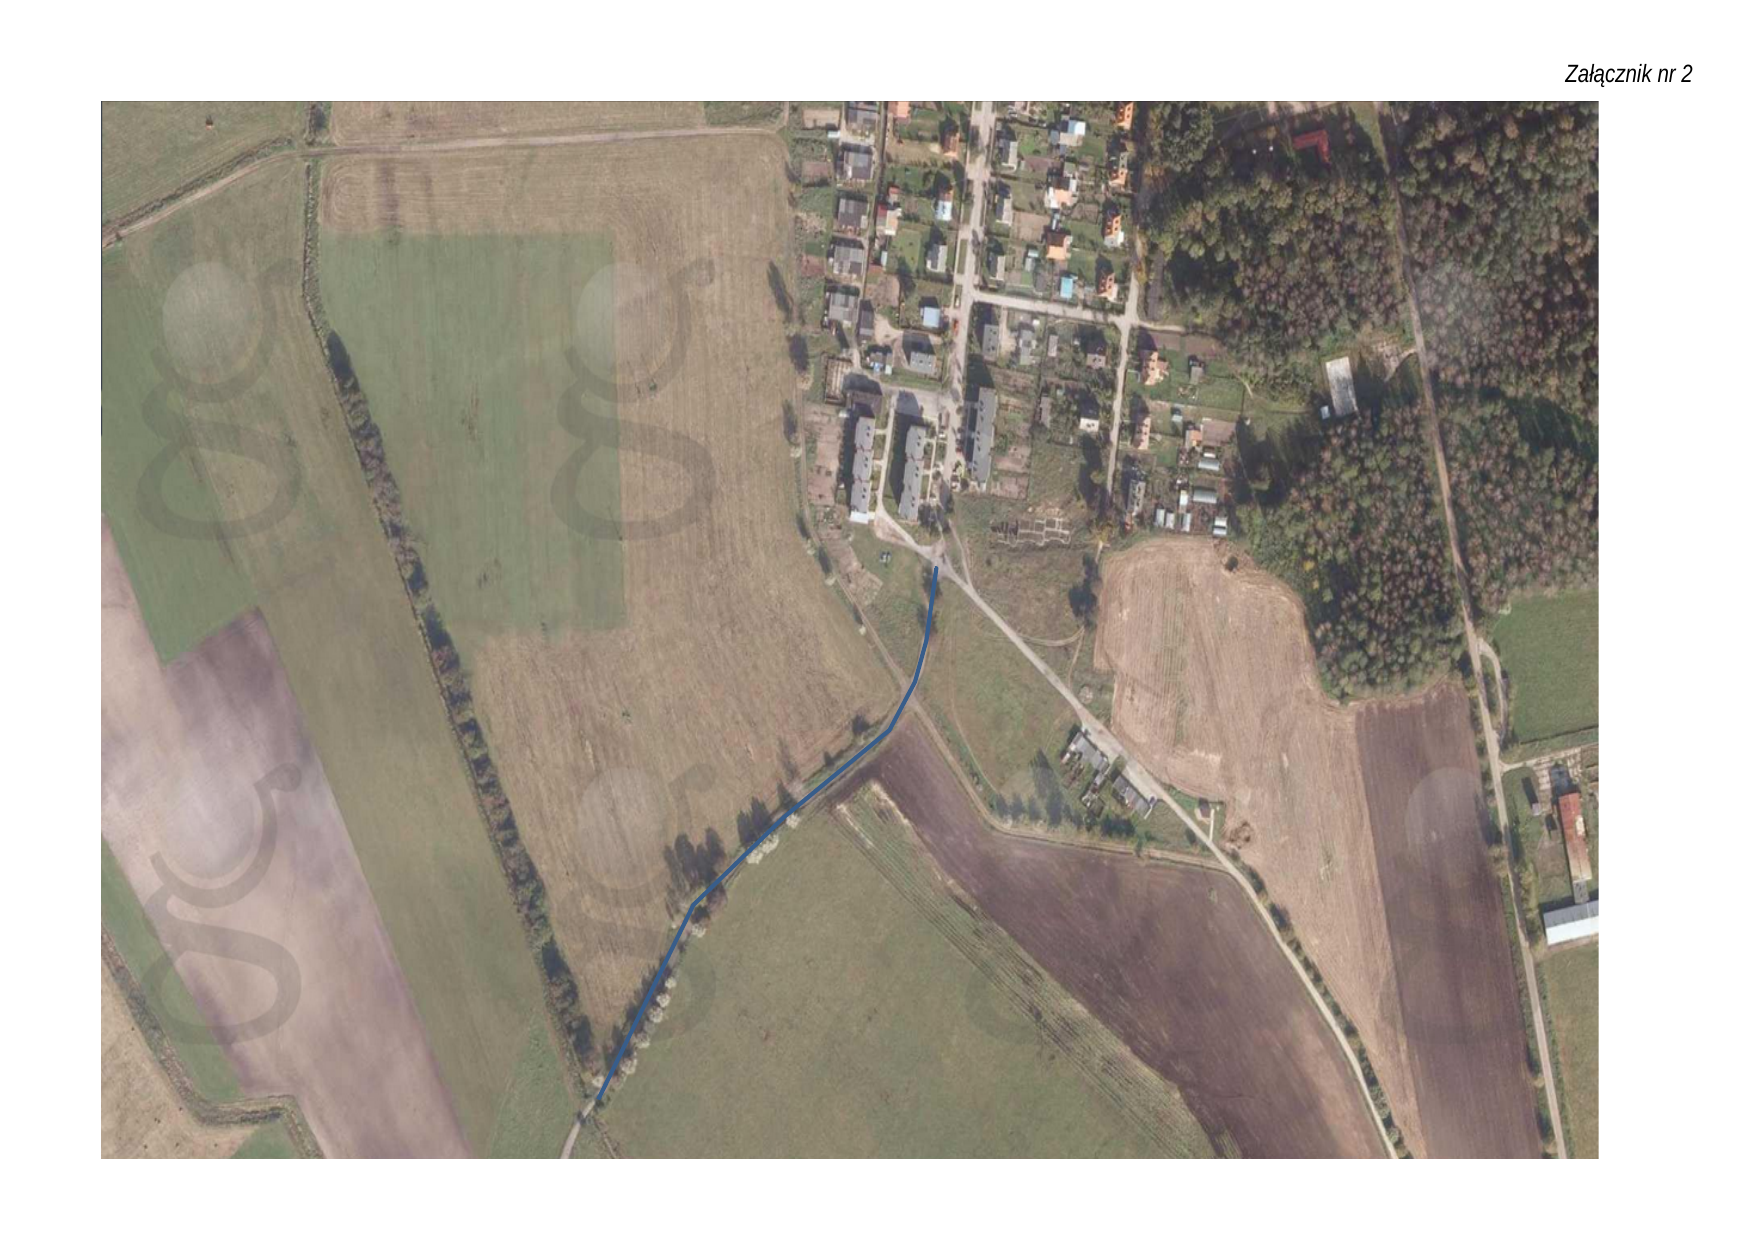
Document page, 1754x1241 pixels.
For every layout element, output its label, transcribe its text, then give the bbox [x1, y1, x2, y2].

text Załącznik nr 2 [59, 59, 1695, 88]
picture [101, 101, 1599, 1159]
